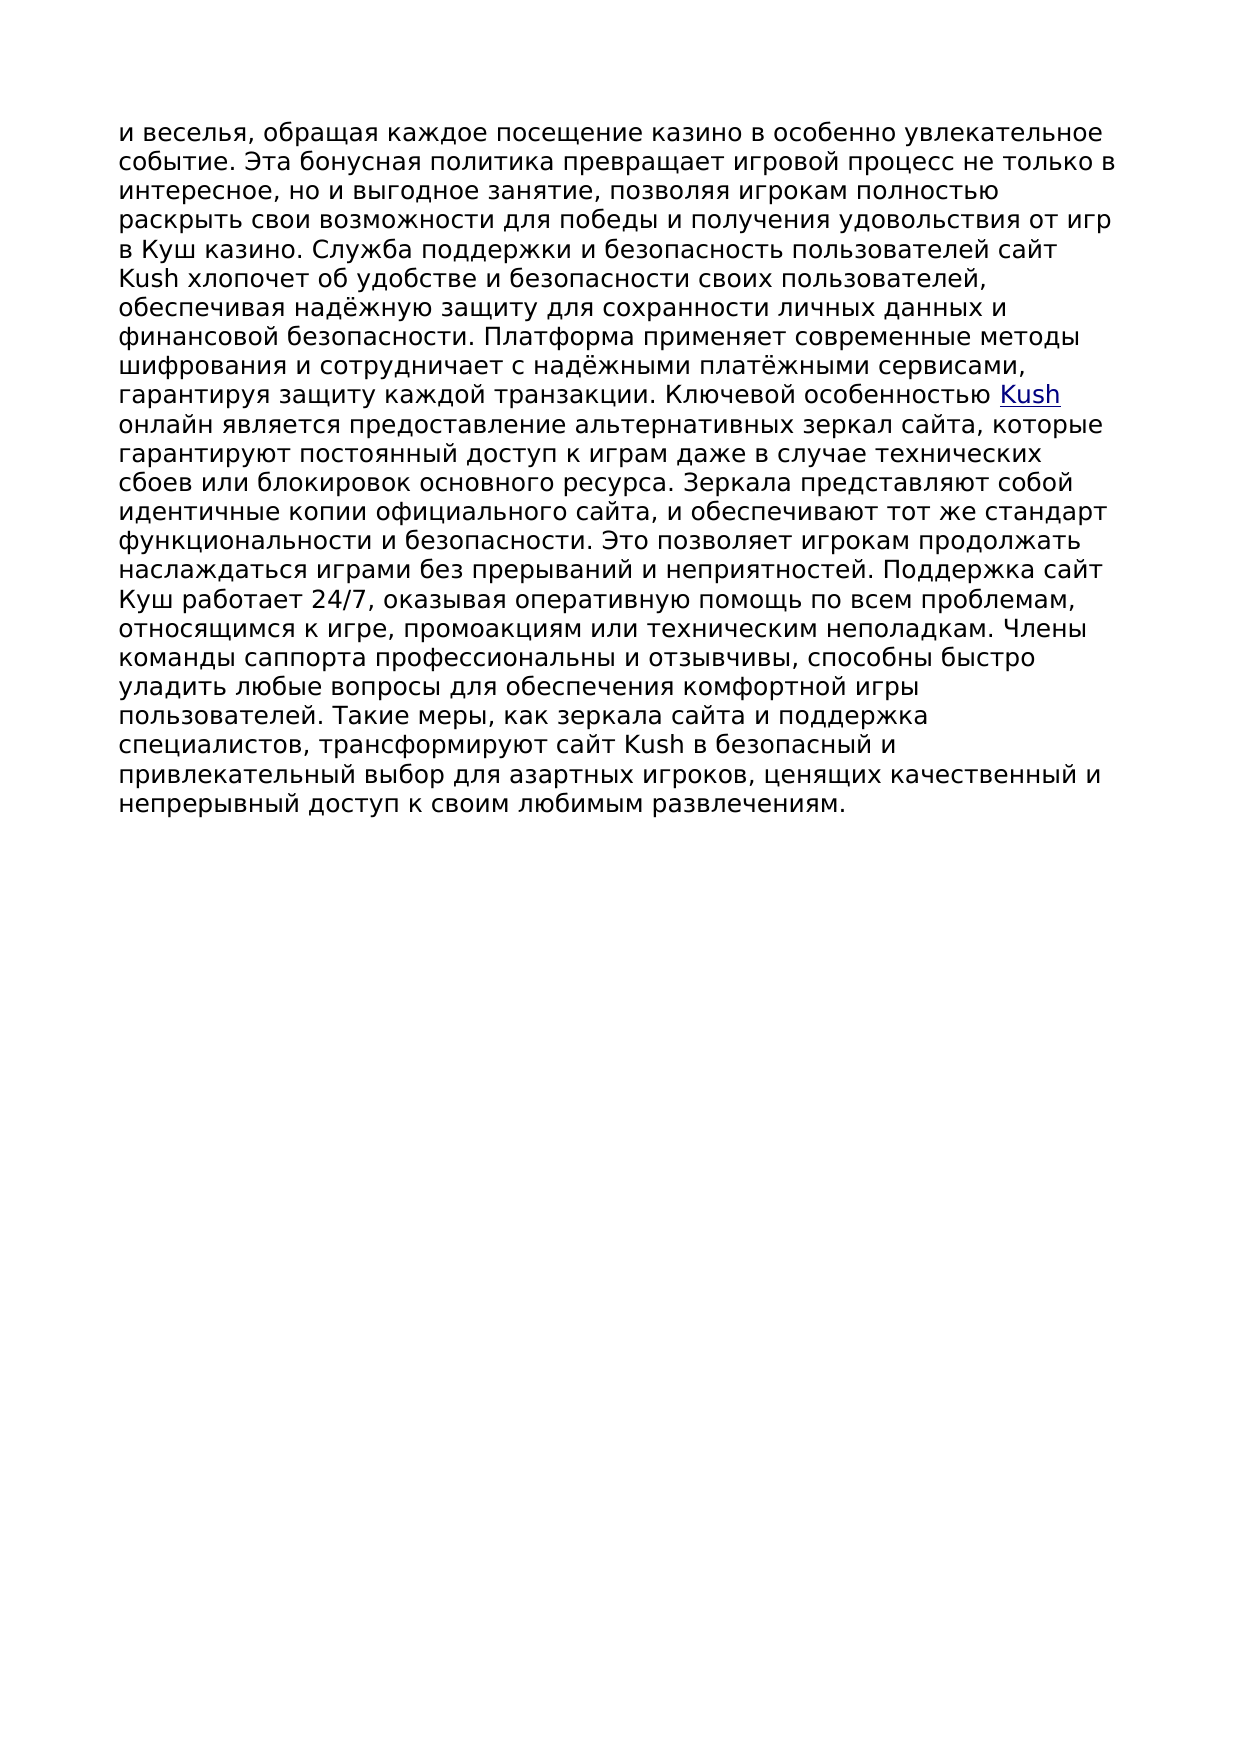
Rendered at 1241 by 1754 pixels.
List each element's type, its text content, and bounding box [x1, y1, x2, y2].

text и веселья, обращая каждое посещение казино в особенно увлекательное событие. Эта бонусная политика превращает игровой процесс не только в интересное, но и выгодное занятие, позволяя игрокам полностью раскрыть свои возможности для победы и получения удовольствия от игр в Куш казино. Служба поддержки и безопасность пользователей сайт Kush хлопочет об удобстве и безопасности своих пользователей, обеспечивая надёжную защиту для сохранности личных данных и финансовой безопасности. Платформа применяет современные методы шифрования и сотрудничает с надёжными платёжными сервисами, гарантируя защиту каждой транзакции. Ключевой особенностью Kush онлайн является предоставление альтернативных зеркал сайта, которые гарантируют постоянный доступ к играм даже в случае технических сбоев или блокировок основного ресурса. Зеркала представляют собой идентичные копии официального сайта, и обеспечивают тот же стандарт функциональности и безопасности. Это позволяет игрокам продолжать наслаждаться играми без прерываний и неприятностей. Поддержка сайт Куш работает 24/7, оказывая оперативную помощь по всем проблемам, относящимся к игре, промоакциям или техническим неполадкам. Члены команды саппорта профессиональны и отзывчивы, способны быстро уладить любые вопросы для обеспечения комфортной игры пользователей. Такие меры, как зеркала сайта и поддержка специалистов, трансформируют сайт Kush в безопасный и привлекательный выбор для азартных игроков, ценящих качественный и непрерывный доступ к своим любимым развлечениям. [118, 118, 1122, 818]
